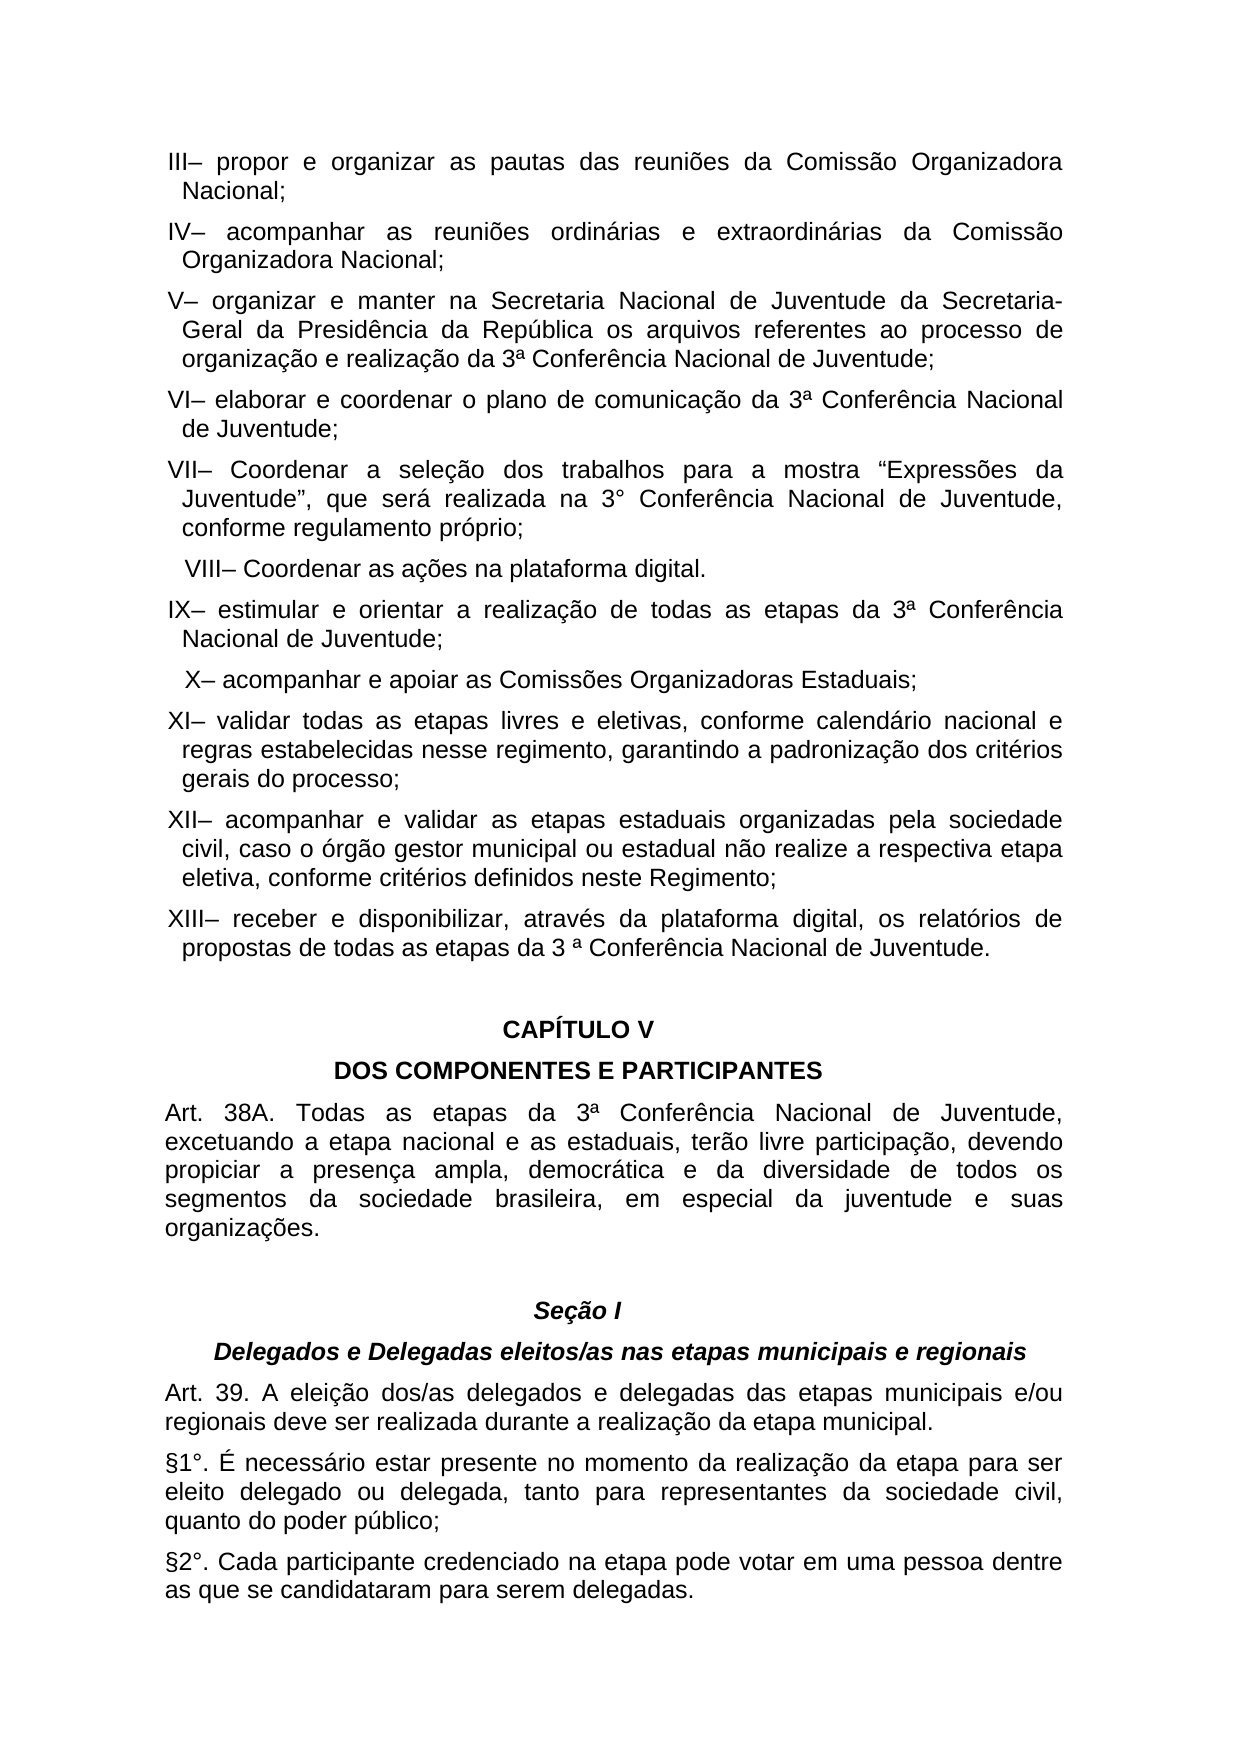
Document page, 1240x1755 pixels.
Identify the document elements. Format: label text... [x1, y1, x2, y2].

list – elaborar e coordenar o plano de comunicação da 3ª Conferência Nacional de Juventude; [167, 386, 1063, 443]
subtitle Delegados e Delegadas eleitos/as nas etapas municipais e regionais [177, 1337, 1075, 1365]
text Art. 39. A eleição dos/as delegados e delegadas das etapas municipais e/ou regionais deve ser realizada durante a realização da etapa municipal. [164, 1379, 1063, 1436]
list – estimular e orientar a realização de todas as etapas da 3ª Conferência Nacional de Juventude; [167, 596, 1063, 653]
text Art. 38A. Todas as etapas da 3ª Conferência Nacional de Juventude, excetuando a etapa nacional e as estaduais, terão livre participação, devendo propiciar a presença ampla, democrática e da diversidade de todos os segmentos da sociedade brasileira, em especial da juventude e suas organizações. [164, 1098, 1063, 1242]
list – acompanhar e validar as etapas estaduais organizadas pela sociedade civil, caso o órgão gestor municipal ou estadual não realize a respectiva etapa eletiva, conforme critérios definidos neste Regimento; [167, 806, 1063, 892]
list – propor e organizar as pautas das reuniões da Comissão Organizadora Nacional; [167, 147, 1063, 204]
list – validar todas as etapas livres e eletivas, conforme calendário nacional e regras estabelecidas nesse regimento, garantindo a padronização dos critérios gerais do processo; [167, 706, 1063, 793]
list – Coordenar a seleção dos trabalhos para a mostra “Expressões da Juventude”, que será realizada na 3° Conferência Nacional de Juventude, conforme regulamento próprio; [167, 455, 1063, 542]
text §1°. É necessário estar presente no momento da realização da etapa para ser eleito delegado ou delegada, tanto para representantes da sociedade civil, quanto do poder público; [164, 1448, 1063, 1534]
list – acompanhar e apoiar as Comissões Organizadoras Estaduais; [184, 665, 1075, 694]
list – organizar e manter na Secretaria Nacional de Juventude da Secretaria- Geral da Presidência da República os arquivos referentes ao processo de organização e realização da 3ª Conferência Nacional de Juventude; [167, 286, 1063, 373]
list – acompanhar as reuniões ordinárias e extraordinárias da Comissão Organizadora Nacional; [167, 217, 1063, 274]
list – receber e disponibilizar, através da plataforma digital, os relatórios de propostas de todas as etapas da 3 ª Conferência Nacional de Juventude. [167, 904, 1063, 962]
list – Coordenar as ações na plataforma digital. [184, 554, 1075, 583]
subtitle Seção I [164, 1296, 992, 1324]
subtitle CAPÍTULO V [164, 1015, 992, 1044]
text §2°. Cada participante credenciado na etapa pode votar em uma pessoa dentre as que se candidataram para serem delegadas. [164, 1547, 1063, 1604]
subtitle DOS COMPONENTES E PARTICIPANTES [164, 1056, 992, 1085]
